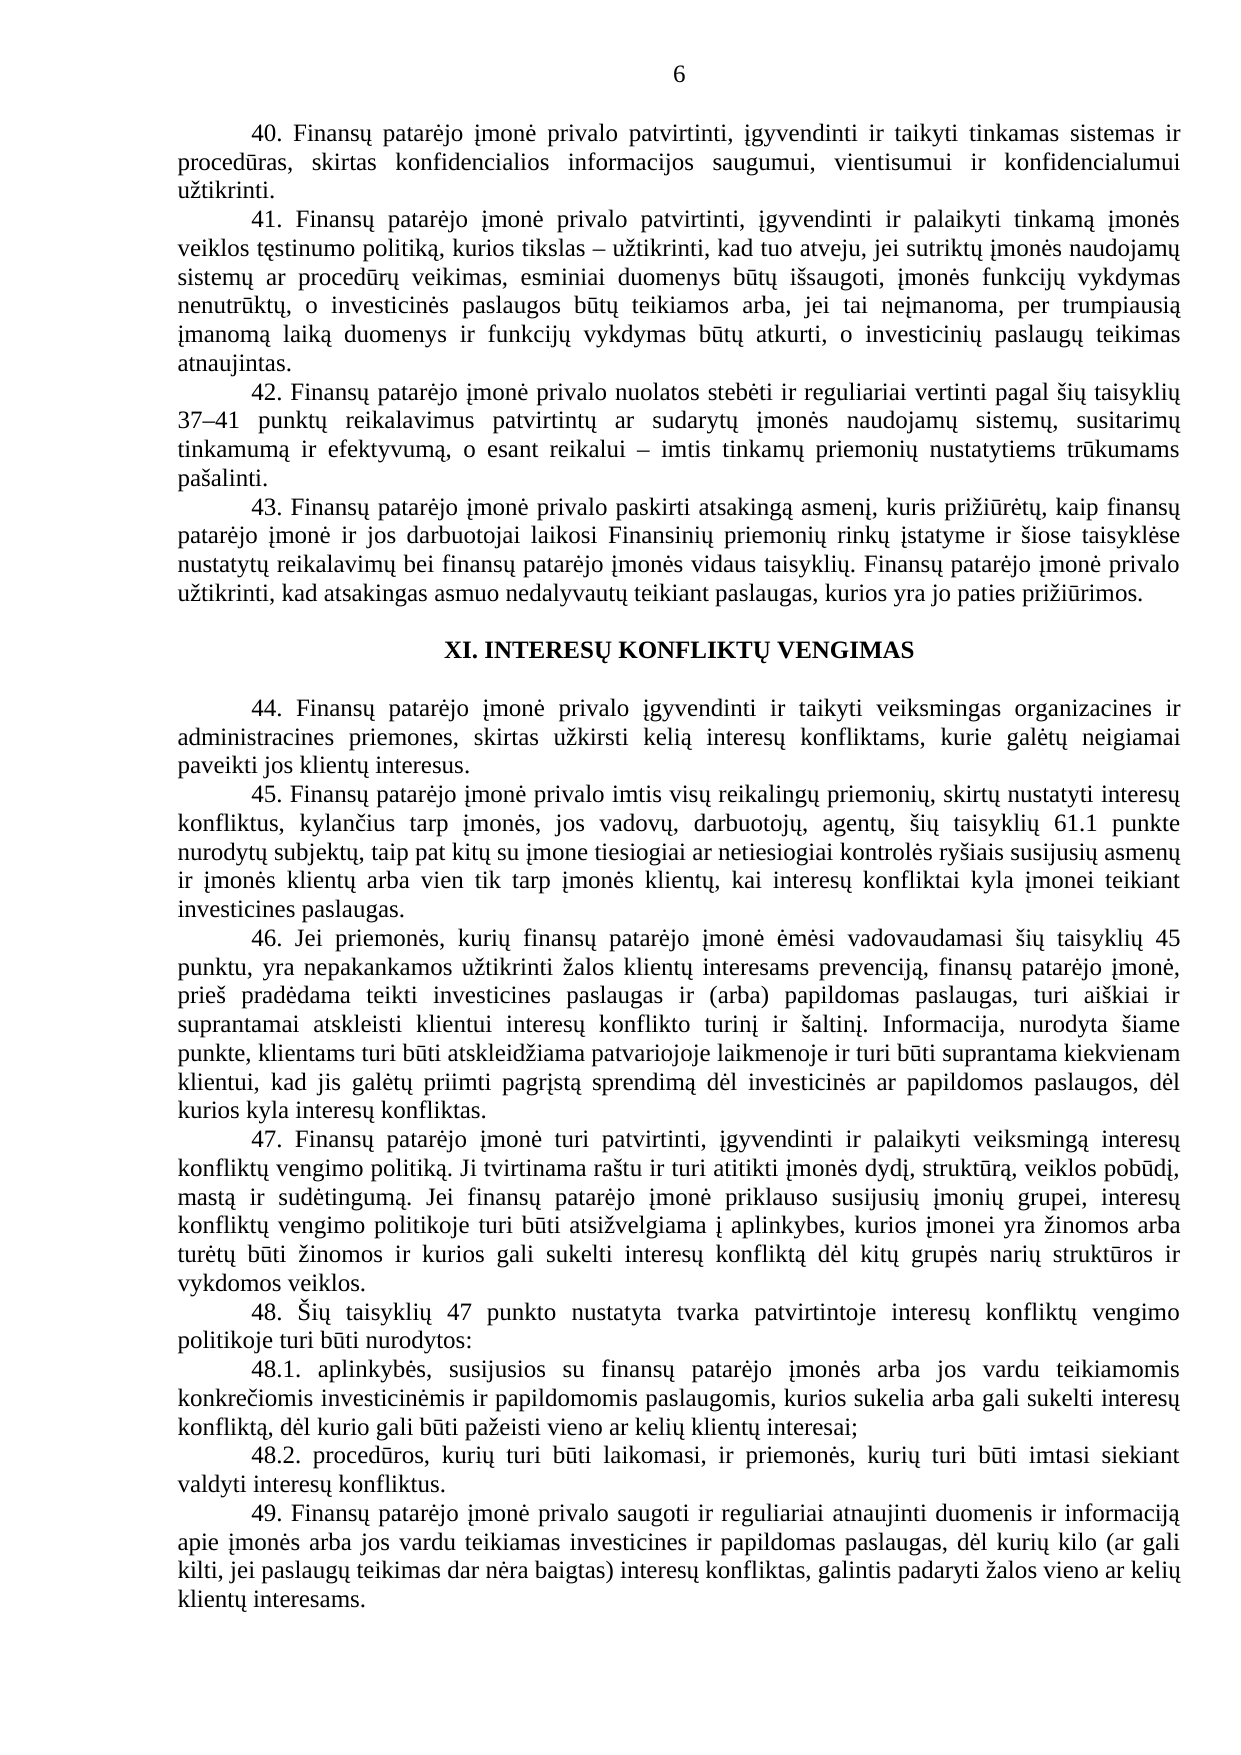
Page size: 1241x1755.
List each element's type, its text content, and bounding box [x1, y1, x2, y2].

text 45. Finansų patarėjo įmonė privalo imtis visų reikalingų priemonių, skirtų nustatyti interesų konfliktus, kylančius tarp įmonės, jos vadovų, darbuotojų, agentų, šių taisyklių 61.1 punkte nurodytų subjektų, taip pat kitų su įmone tiesiogiai ar netiesiogiai kontrolės ryšiais susijusių asmenų ir įmonės klientų arba vien tik tarp įmonės klientų, kai interesų konfliktai kyla įmonei teikiant investicines paslaugas. [177, 779, 1181, 923]
text XI. INTERESŲ KONFLIKTŲ VENGIMAS [177, 636, 1181, 664]
text 43. Finansų patarėjo įmonė privalo paskirti atsakingą asmenį, kuris prižiūrėtų, kaip finansų patarėjo įmonė ir jos darbuotojai laikosi Finansinių priemonių rinkų įstatyme ir šiose taisyklėse nustatytų reikalavimų bei finansų patarėjo įmonės vidaus taisyklių. Finansų patarėjo įmonė privalo užtikrinti, kad atsakingas asmuo nedalyvautų teikiant paslaugas, kurios yra jo paties prižiūrimos. [177, 492, 1181, 607]
text 42. Finansų patarėjo įmonė privalo nuolatos stebėti ir reguliariai vertinti pagal šių taisyklių 37–41 punktų reikalavimus patvirtintų ar sudarytų įmonės naudojamų sistemų, susitarimų tinkamumą ir efektyvumą, o esant reikalui – imtis tinkamų priemonių nustatytiems trūkumams pašalinti. [177, 377, 1181, 492]
text 44. Finansų patarėjo įmonė privalo įgyvendinti ir taikyti veiksmingas organizacines ir administracines priemones, skirtas užkirsti kelią interesų konfliktams, kurie galėtų neigiamai paveikti jos klientų interesus. [177, 693, 1181, 779]
text 41. Finansų patarėjo įmonė privalo patvirtinti, įgyvendinti ir palaikyti tinkamą įmonės veiklos tęstinumo politiką, kurios tikslas – užtikrinti, kad tuo atveju, jei sutriktų įmonės naudojamų sistemų ar procedūrų veikimas, esminiai duomenys būtų išsaugoti, įmonės funkcijų vykdymas nenutrūktų, o investicinės paslaugos būtų teikiamos arba, jei tai neįmanoma, per trumpiausią įmanomą laiką duomenys ir funkcijų vykdymas būtų atkurti, o investicinių paslaugų teikimas atnaujintas. [177, 204, 1181, 377]
text 47. Finansų patarėjo įmonė turi patvirtinti, įgyvendinti ir palaikyti veiksmingą interesų konfliktų vengimo politiką. Ji tvirtinama raštu ir turi atitikti įmonės dydį, struktūrą, veiklos pobūdį, mastą ir sudėtingumą. Jei finansų patarėjo įmonė priklauso susijusių įmonių grupei, interesų konfliktų vengimo politikoje turi būti atsižvelgiama į aplinkybes, kurios įmonei yra žinomos arba turėtų būti žinomos ir kurios gali sukelti interesų konfliktą dėl kitų grupės narių struktūros ir vykdomos veiklos. [177, 1124, 1181, 1297]
text 48.2. procedūros, kurių turi būti laikomasi, ir priemonės, kurių turi būti imtasi siekiant valdyti interesų konfliktus. [177, 1441, 1181, 1498]
text 46. Jei priemonės, kurių finansų patarėjo įmonė ėmėsi vadovaudamasi šių taisyklių 45 punktu, yra nepakankamos užtikrinti žalos klientų interesams prevenciją, finansų patarėjo įmonė, prieš pradėdama teikti investicines paslaugas ir (arba) papildomas paslaugas, turi aiškiai ir suprantamai atskleisti klientui interesų konflikto turinį ir šaltinį. Informacija, nurodyta šiame punkte, klientams turi būti atskleidžiama patvariojoje laikmenoje ir turi būti suprantama kiekvienam klientui, kad jis galėtų priimti pagrįstą sprendimą dėl investicinės ar papildomos paslaugos, dėl kurios kyla interesų konfliktas. [177, 923, 1181, 1124]
text 40. Finansų patarėjo įmonė privalo patvirtinti, įgyvendinti ir taikyti tinkamas sistemas ir procedūras, skirtas konfidencialios informacijos saugumui, vientisumui ir konfidencialumui užtikrinti. [177, 118, 1181, 204]
text 48. Šių taisyklių 47 punkto nustatyta tvarka patvirtintoje interesų konfliktų vengimo politikoje turi būti nurodytos: [177, 1297, 1181, 1354]
text 49. Finansų patarėjo įmonė privalo saugoti ir reguliariai atnaujinti duomenis ir informaciją apie įmonės arba jos vardu teikiamas investicines ir papildomas paslaugas, dėl kurių kilo (ar gali kilti, jei paslaugų teikimas dar nėra baigtas) interesų konfliktas, galintis padaryti žalos vieno ar kelių klientų interesams. [177, 1498, 1181, 1613]
text 48.1. aplinkybės, susijusios su finansų patarėjo įmonės arba jos vardu teikiamomis konkrečiomis investicinėmis ir papildomomis paslaugomis, kurios sukelia arba gali sukelti interesų konfliktą, dėl kurio gali būti pažeisti vieno ar kelių klientų interesai; [177, 1354, 1181, 1441]
